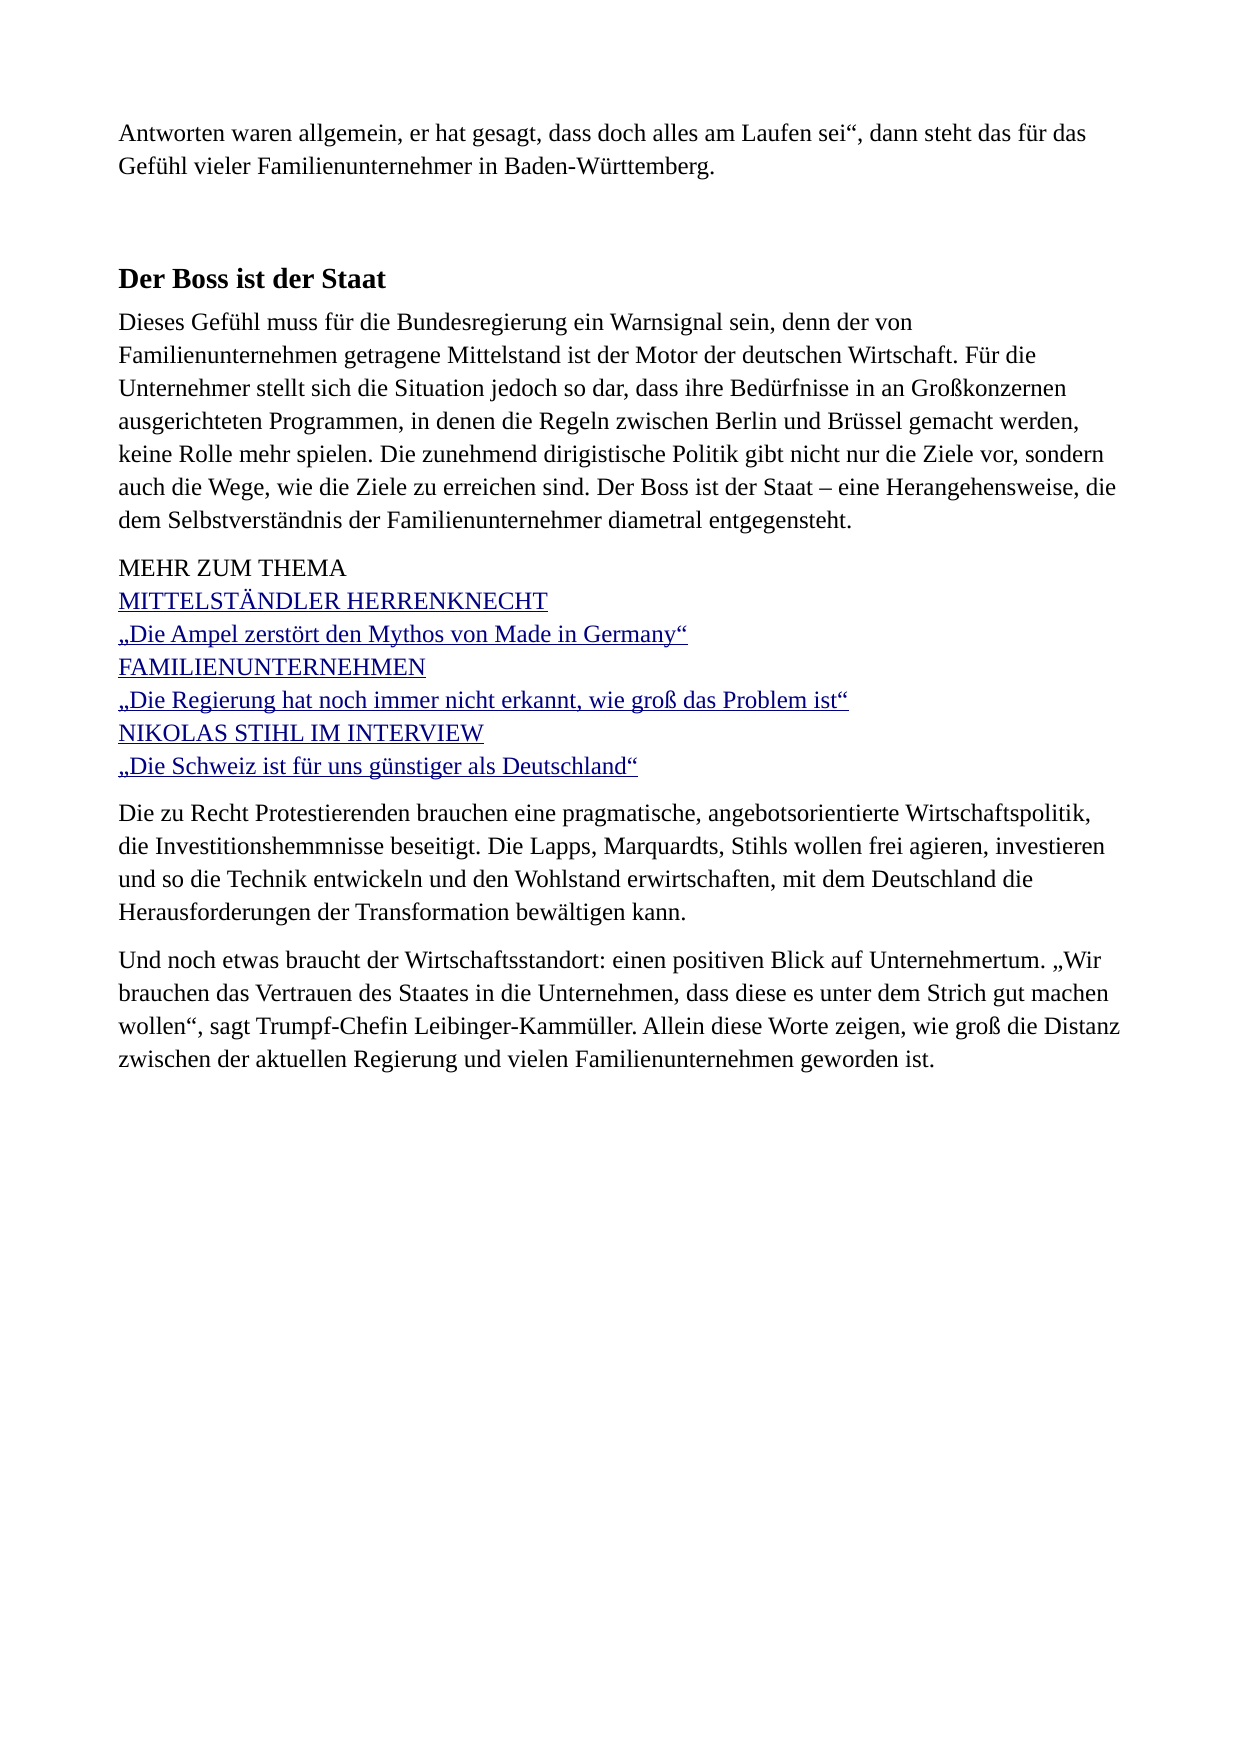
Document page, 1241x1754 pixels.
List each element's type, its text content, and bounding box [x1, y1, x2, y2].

text MEHR ZUM THEMA [118, 553, 1122, 581]
text „Die Regierung hat noch immer nicht erkannt, wie groß das Problem ist“ [118, 685, 1122, 713]
subtitle Der Boss ist der Staat [118, 261, 1122, 294]
text „Die Schweiz ist für uns günstiger als Deutschland“ [118, 751, 1122, 779]
text Antworten waren allgemein, er hat gesagt, dass doch alles am Laufen sei“, dann steht das für das Gefühl vieler Familienunternehmer in Baden-Württemberg. [118, 118, 1122, 180]
text NIKOLAS STIHL IM INTERVIEW [118, 718, 1122, 747]
text „Die Ampel zerstört den Mythos von Made in Germany“ [118, 619, 1122, 647]
text MITTELSTÄNDLER HERRENKNECHT [118, 586, 1122, 614]
text Die zu Recht Protestierenden brauchen eine pragmatische, angebotsorientierte Wirtschaftspolitik, die ­Investitionshemmnisse beseitigt. Die Lapps, Marquardts, Stihls wollen frei agieren, investieren und so die Technik entwickeln und den Wohlstand erwirtschaften, mit dem Deutschland die Herausforderungen der Transformation bewältigen kann. [118, 798, 1122, 926]
text FAMILIENUNTERNEHMEN [118, 652, 1122, 681]
text Und noch etwas braucht der Wirtschaftsstandort: einen positiven Blick auf Unternehmertum. „Wir brauchen das Vertrauen des Staates in die Unternehmen, dass diese es unter dem Strich gut machen wollen“, sagt Trumpf-Chefin Leibinger-Kammüller. Allein diese Worte zeigen, wie groß die Distanz zwischen der aktuellen Regierung und vielen Familienunternehmen geworden ist. [118, 945, 1122, 1073]
text Dieses Gefühl muss für die Bundesregierung ein Warnsignal sein, denn der von Familienunternehmen getragene Mittelstand ist der Motor der deutschen Wirtschaft. Für die Unternehmer stellt sich die Situation jedoch so dar, dass ihre Bedürfnisse in an Großkonzernen ausgerichteten Programmen, in denen die Regeln zwischen Berlin und Brüssel gemacht werden, keine Rolle mehr spielen. Die zunehmend dirigistische Politik gibt nicht nur die Ziele vor, sondern auch die Wege, wie die Ziele zu erreichen sind. Der Boss ist der Staat – eine Herangehensweise, die dem Selbstverständnis der Familienunternehmer diametral entgegensteht. [118, 307, 1122, 534]
